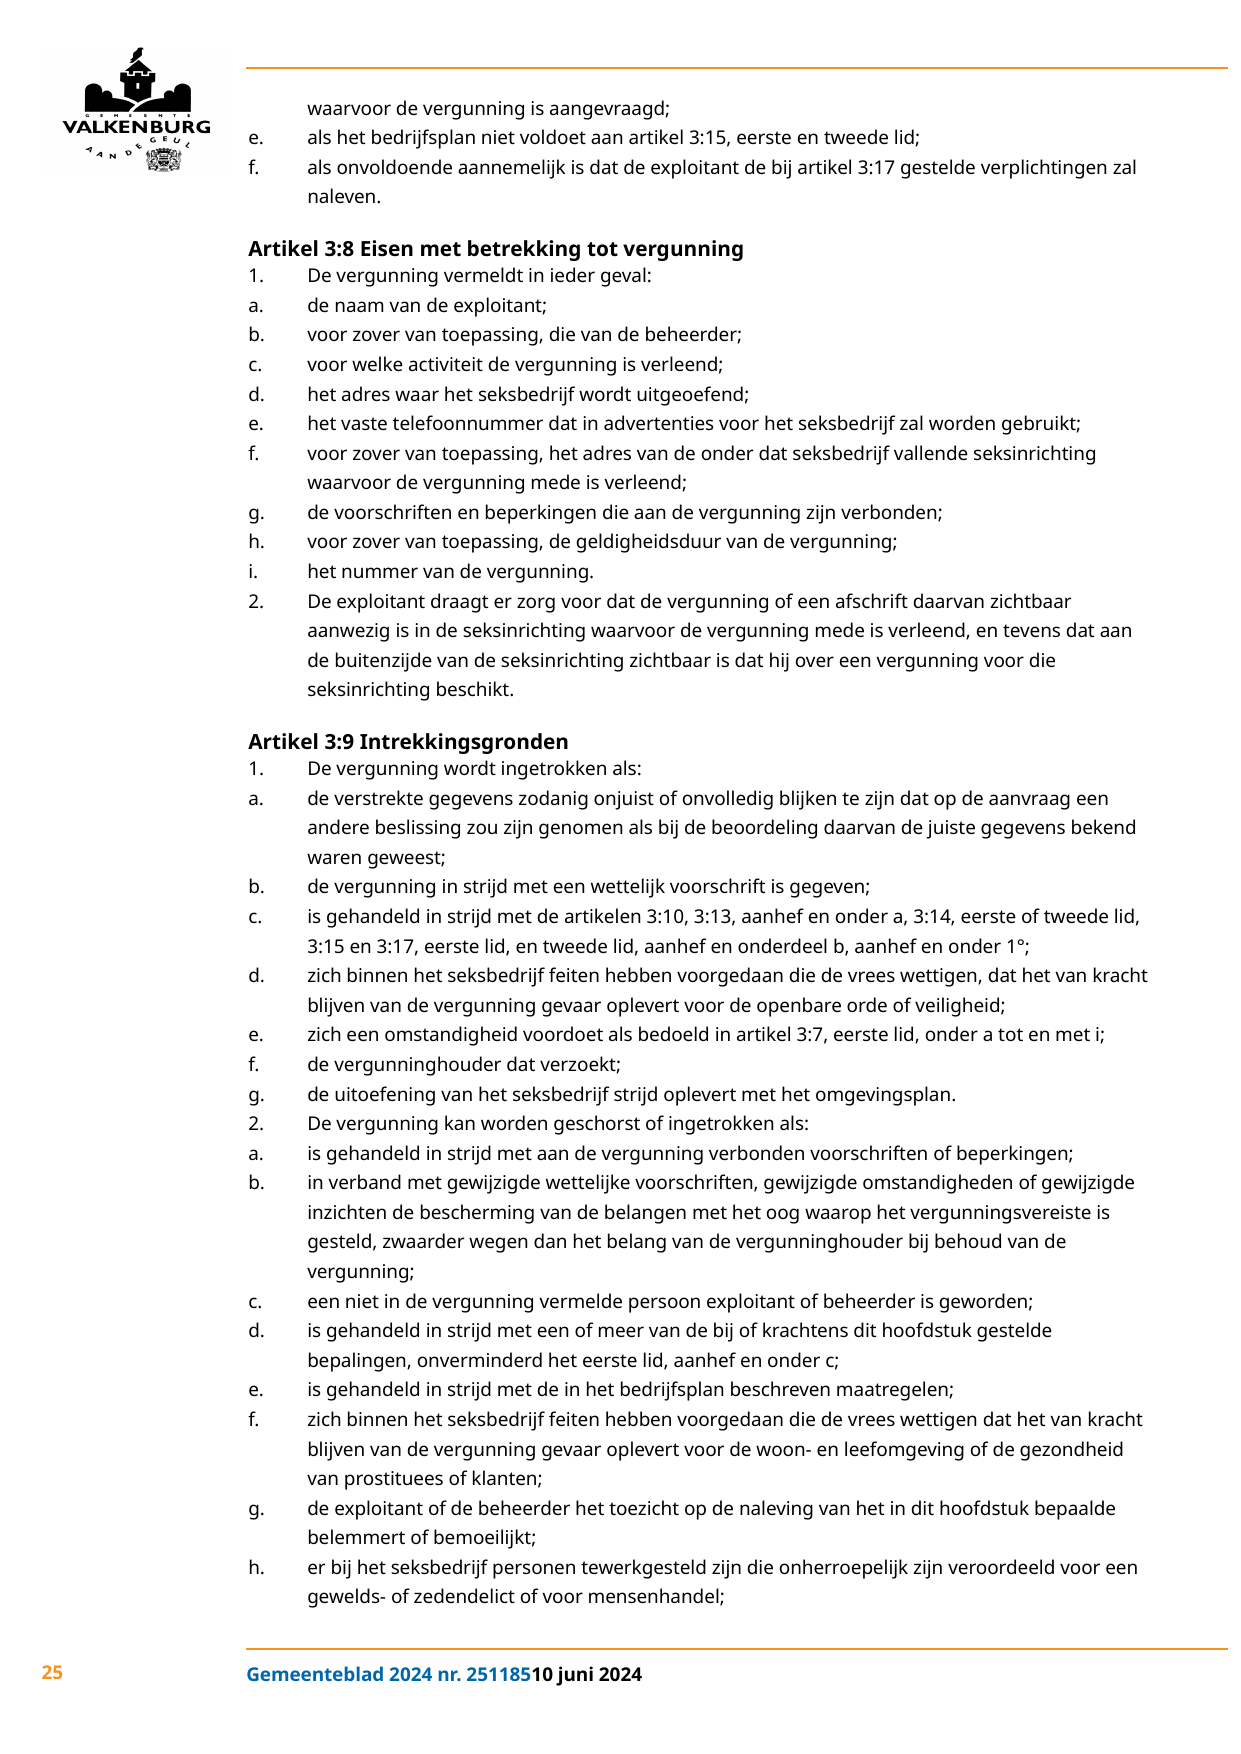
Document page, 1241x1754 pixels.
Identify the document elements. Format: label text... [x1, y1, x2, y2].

list waarvoor de vergunning is aangevraagd; [248, 95, 1152, 121]
list is gehandeld in strijd met de artikelen 3:10, 3:13, aanhef en onder a, 3:14, eerste of tweede lid, 3:15 en 3:17, eerste lid, en tweede lid, aanhef en onderdeel b, aanhef en onder 1°; [248, 903, 1152, 959]
list voor zover van toepassing, het adres van de onder dat seksbedrijf vallende seksinrichting waarvoor de vergunning mede is verleend; [248, 440, 1152, 495]
list de voorschriften en beperkingen die aan de vergunning zijn verbonden; [248, 499, 1152, 525]
list de vergunninghouder dat verzoekt; [248, 1051, 1152, 1077]
list is gehandeld in strijd met de in het bedrijfsplan beschreven maatregelen; [248, 1377, 1152, 1402]
list de verstrekte gegevens zodanig onjuist of onvolledig blijken te zijn dat op de aanvraag een andere beslissing zou zijn genomen als bij de beoordeling daarvan de juiste gegevens bekend waren geweest; [248, 785, 1152, 870]
list de uitoefening van het seksbedrijf strijd oplevert met het omgevingsplan. [248, 1081, 1152, 1107]
list voor zover van toepassing, de geldigheidsduur van de vergunning; [248, 529, 1152, 554]
list in verband met gewijzigde wettelijke voorschriften, gewijzigde omstandigheden of gewijzigde inzichten de bescherming van de belangen met het oog waarop het vergunningsvereiste is gesteld, zwaarder wegen dan het belang van de vergunninghouder bij behoud van de vergunning; [248, 1169, 1152, 1284]
list de naam van de exploitant; [248, 292, 1152, 318]
list De vergunning kan worden geschorst of ingetrokken als: [248, 1110, 1152, 1136]
list het nummer van de vergunning. [248, 558, 1152, 584]
text Artikel 3:9 Intrekkingsgronden [248, 727, 1152, 755]
list zich binnen het seksbedrijf feiten hebben voorgedaan die de vrees wettigen, dat het van kracht blijven van de vergunning gevaar oplevert voor de openbare orde of veiligheid; [248, 962, 1152, 1018]
list er bij het seksbedrijf personen tewerkgesteld zijn die onherroepelijk zijn veroordeeld voor een gewelds- of zedendelict of voor mensenhandel; [248, 1554, 1152, 1609]
list De vergunning vermeldt in ieder geval: [248, 262, 1152, 288]
list zich binnen het seksbedrijf feiten hebben voorgedaan die de vrees wettigen dat het van kracht blijven van de vergunning gevaar oplevert voor de woon- en leefomgeving of de gezondheid van prostituees of klanten; [248, 1406, 1152, 1491]
list De vergunning wordt ingetrokken als: [248, 755, 1152, 781]
list is gehandeld in strijd met aan de vergunning verbonden voorschriften of beperkingen; [248, 1140, 1152, 1166]
list het vaste telefoonnummer dat in advertenties voor het seksbedrijf zal worden gebruikt; [248, 410, 1152, 436]
picture [41, 47, 231, 172]
list als onvoldoende aannemelijk is dat de exploitant de bij artikel 3:17 gestelde verplichtingen zal naleven. [248, 154, 1152, 209]
list is gehandeld in strijd met een of meer van de bij of krachtens dit hoofdstuk gestelde bepalingen, onverminderd het eerste lid, aanhef en onder c; [248, 1317, 1152, 1373]
list het adres waar het seksbedrijf wordt uitgeoefend; [248, 381, 1152, 406]
list als het bedrijfsplan niet voldoet aan artikel 3:15, eerste en tweede lid; [248, 124, 1152, 150]
text Artikel 3:8 Eisen met betrekking tot vergunning [248, 234, 1152, 262]
list zich een omstandigheid voordoet als bedoeld in artikel 3:7, eerste lid, onder a tot en met i; [248, 1022, 1152, 1047]
list de exploitant of de beheerder het toezicht op de naleving van het in dit hoofdstuk bepaalde belemmert of bemoeilijkt; [248, 1495, 1152, 1550]
list voor zover van toepassing, die van de beheerder; [248, 322, 1152, 347]
list de vergunning in strijd met een wettelijk voorschrift is gegeven; [248, 874, 1152, 899]
list een niet in de vergunning vermelde persoon exploitant of beheerder is geworden; [248, 1288, 1152, 1314]
list voor welke activiteit de vergunning is verleend; [248, 351, 1152, 377]
list De exploitant draagt er zorg voor dat de vergunning of een afschrift daarvan zichtbaar aanwezig is in de seksinrichting waarvoor de vergunning mede is verleend, en tevens dat aan de buitenzijde van de seksinrichting zichtbaar is dat hij over een vergunning voor die seksinrichting beschikt. [248, 588, 1152, 702]
